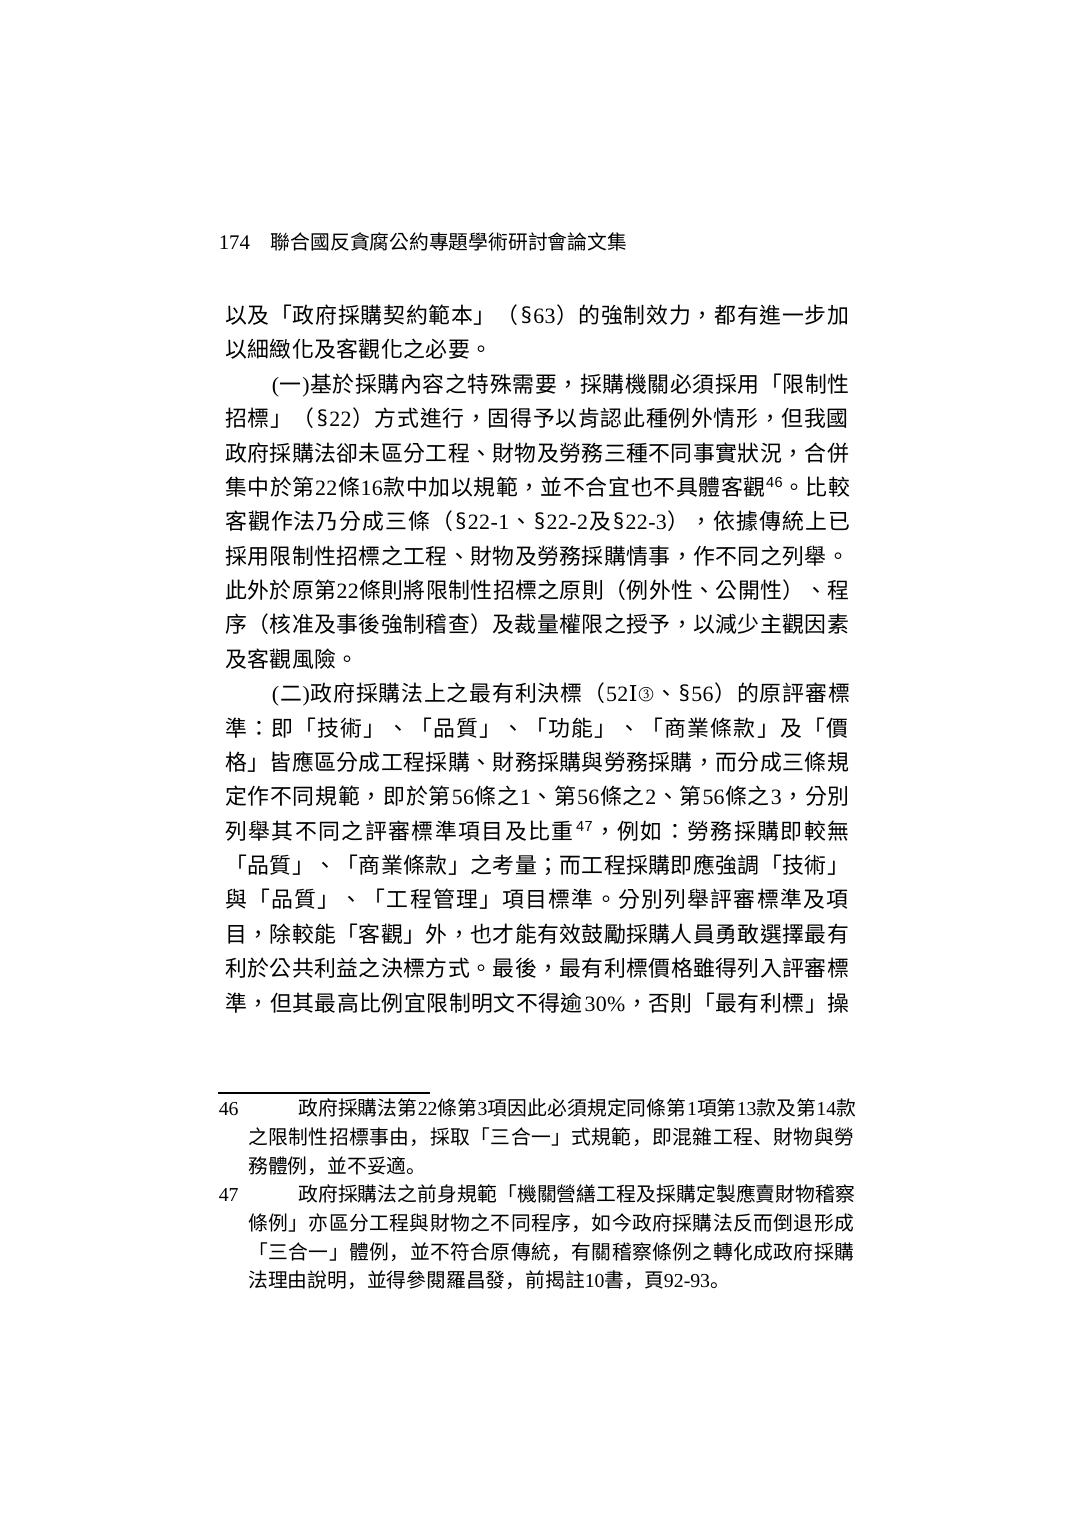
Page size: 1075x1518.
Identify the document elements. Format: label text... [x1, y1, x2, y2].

text (一)基於採購內容之特殊需要，採購機關必須採用「限制性招標」（§22）方式進行，固得予以肯認此種例外情形，但我國政府採購法卻未區分工程、財物及勞務三種不同事實狀況，合併集中於第22條16款中加以規範，並不合宜也不具體客觀。比較客觀作法乃分成三條（§22-1、§22-2及§22-3），依據傳統上已採用限制性招標之工程、財物及勞務採購情事，作不同之列舉。此外於原第22條則將限制性招標之原則（例外性、公開性）、程序（核准及事後強制稽查）及裁量權限之授予，以減少主觀因素及客觀風險。 [225, 364, 850, 673]
text 政府採購法第22條第3項因此必須規定同條第1項第13款及第14款之限制性招標事由，採取「三合一」式規範，即混雜工程、財物與勞務體例，並不妥適。 [218, 1093, 856, 1179]
text 以及「政府採購契約範本」（§63）的強制效力，都有進一步加以細緻化及客觀化之必要。 [225, 295, 850, 364]
text 政府採購法之前身規範「機關營繕工程及採購定製應賣財物稽察條例」亦區分工程與財物之不同程序，如今政府採購法反而倒退形成「三合一」體例，並不符合原傳統，有關稽察條例之轉化成政府採購法理由說明，並得參閱羅昌發，前揭註10書，頁92-93。 [218, 1179, 856, 1293]
text (二)政府採購法上之最有利決標（52Ⅰ③、§56）的原評審標準：即「技術」、「品質」、「功能」、「商業條款」及「價格」皆應區分成工程採購、財務採購與勞務採購，而分成三條規定作不同規範，即於第56條之1、第56條之2、第56條之3，分別列舉其不同之評審標準項目及比重，例如：勞務採購即較無「品質」、「商業條款」之考量；而工程採購即應強調「技術」與「品質」、「工程管理」項目標準。分別列舉評審標準及項目，除較能「客觀」外，也才能有效鼓勵採購人員勇敢選擇最有利於公共利益之決標方式。最後，最有利標價格雖得列入評審標準，但其最高比例宜限制明文不得逾30%，否則「最有利標」操 [225, 673, 850, 1017]
